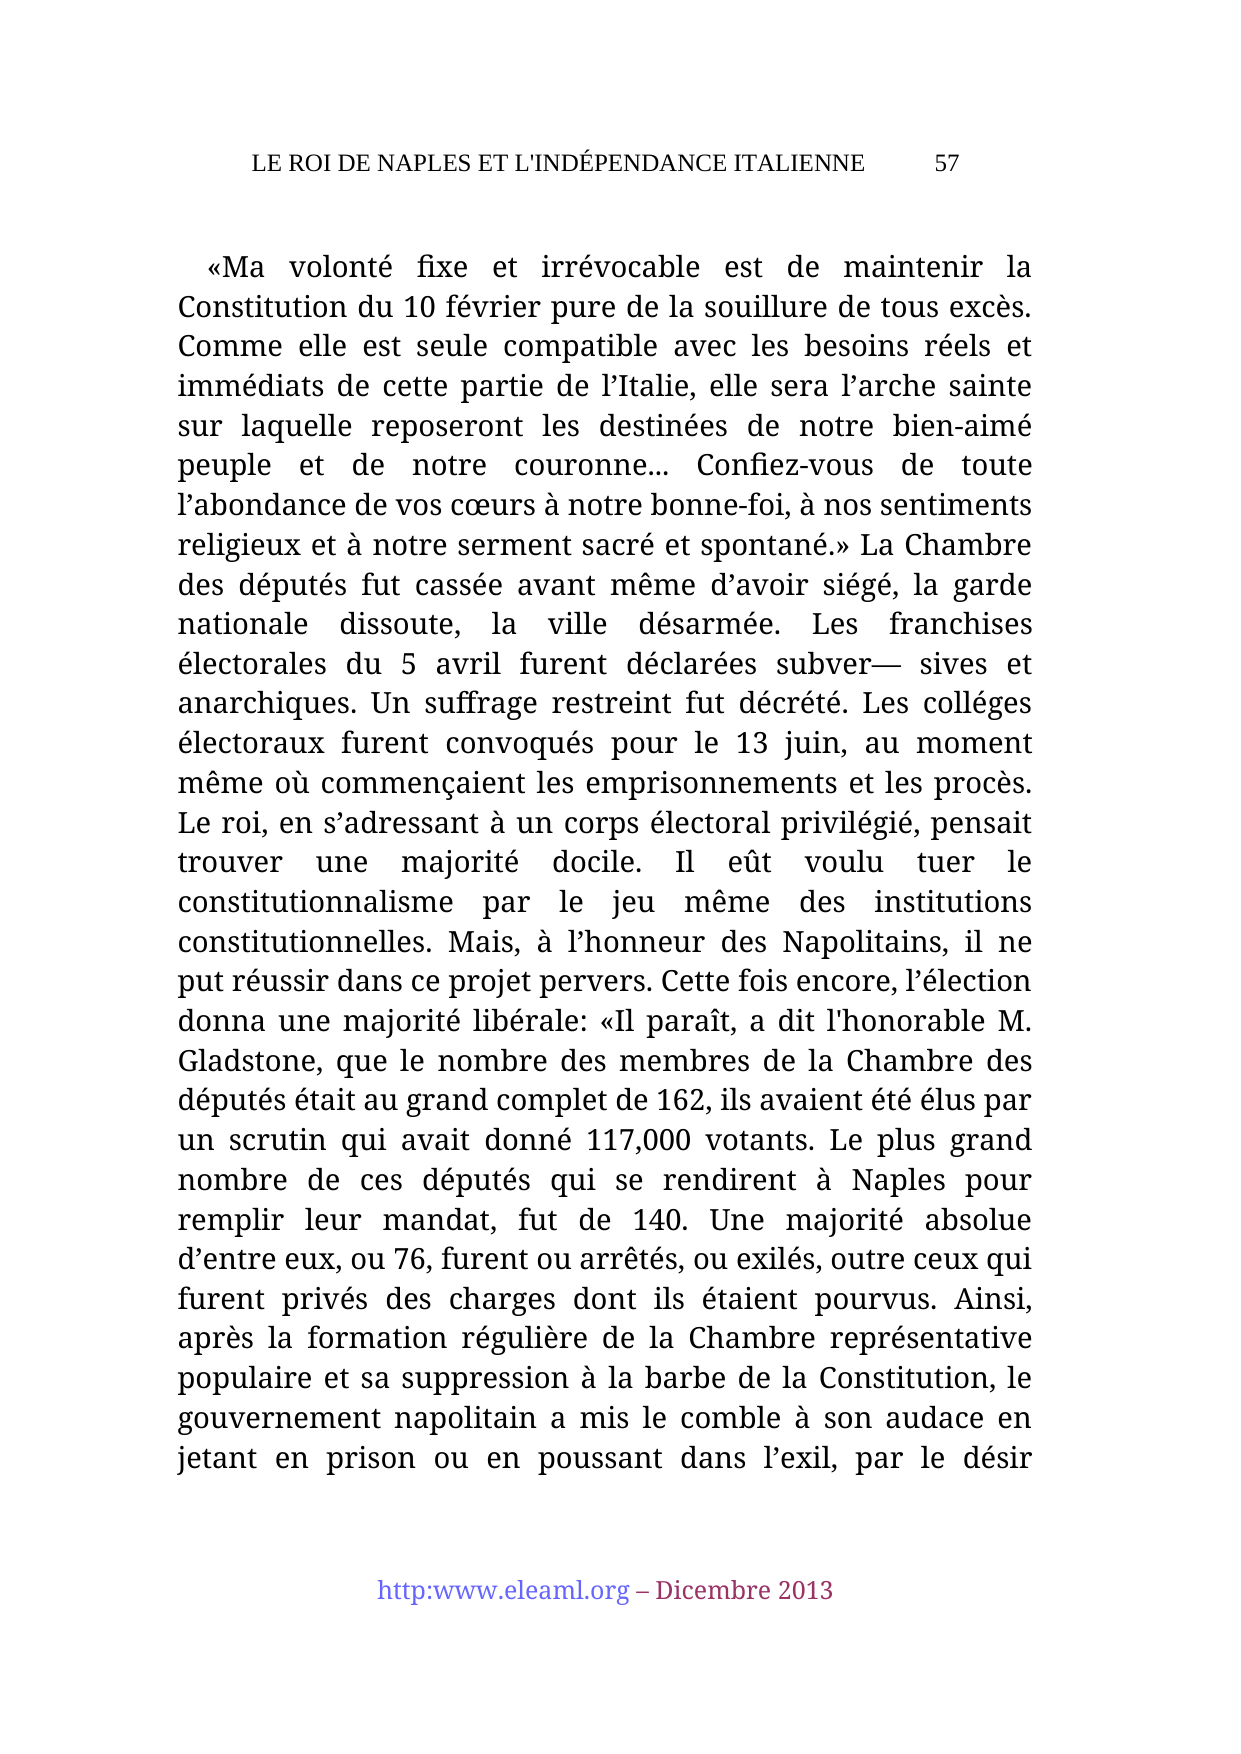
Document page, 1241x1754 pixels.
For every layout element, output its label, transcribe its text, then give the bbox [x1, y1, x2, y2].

text «Ma volonté fixe et irrévocable est de maintenir la Constitution du 10 février pure de la souillure de tous excès. Comme elle est seule compatible avec les besoins réels et immédiats de cette partie de l’Italie, elle sera l’arche sainte sur laquelle reposeront les destinées de notre bien-aimé peuple et de notre couronne... Confiez-vous de toute l’abondance de vos cœurs à notre bonne-foi, à nos sentiments religieux et à notre serment sacré et spontané.» La Chambre des députés fut cassée avant même d’avoir siégé, la garde nationale dissoute, la ville désarmée. Les franchises électorales du 5 avril furent déclarées subver— sives et anarchiques. Un suffrage restreint fut décrété. Les colléges électoraux furent convoqués pour le 13 juin, au moment même où commençaient les emprisonnements et les procès. Le roi, en s’adressant à un corps électoral privilégié, pensait trouver une majorité docile. Il eût voulu tuer le constitutionnalisme par le jeu même des institutions constitutionnelles. Mais, à l’honneur des Napolitains, il ne put réussir dans ce projet pervers. Cette fois encore, l’élection donna une majorité libérale: «Il paraît, a dit l'honorable M. Gladstone, que le nombre des membres de la Chambre des députés était au grand complet de 162, ils avaient été élus par un scrutin qui avait donné 117,000 votants. Le plus grand nombre de ces députés qui se rendirent à Naples pour remplir leur mandat, fut de 140. Une majorité absolue d’entre eux, ou 76, furent ou arrêtés, ou exilés, outre ceux qui furent privés des charges dont ils étaient pourvus. Ainsi, après la formation régulière de la Chambre représentative populaire et sa suppression à la barbe de la Constitution, le gouvernement napolitain a mis le comble à son audace en jetant en prison ou en poussant dans l’exil, par le désir [177, 246, 1033, 1477]
